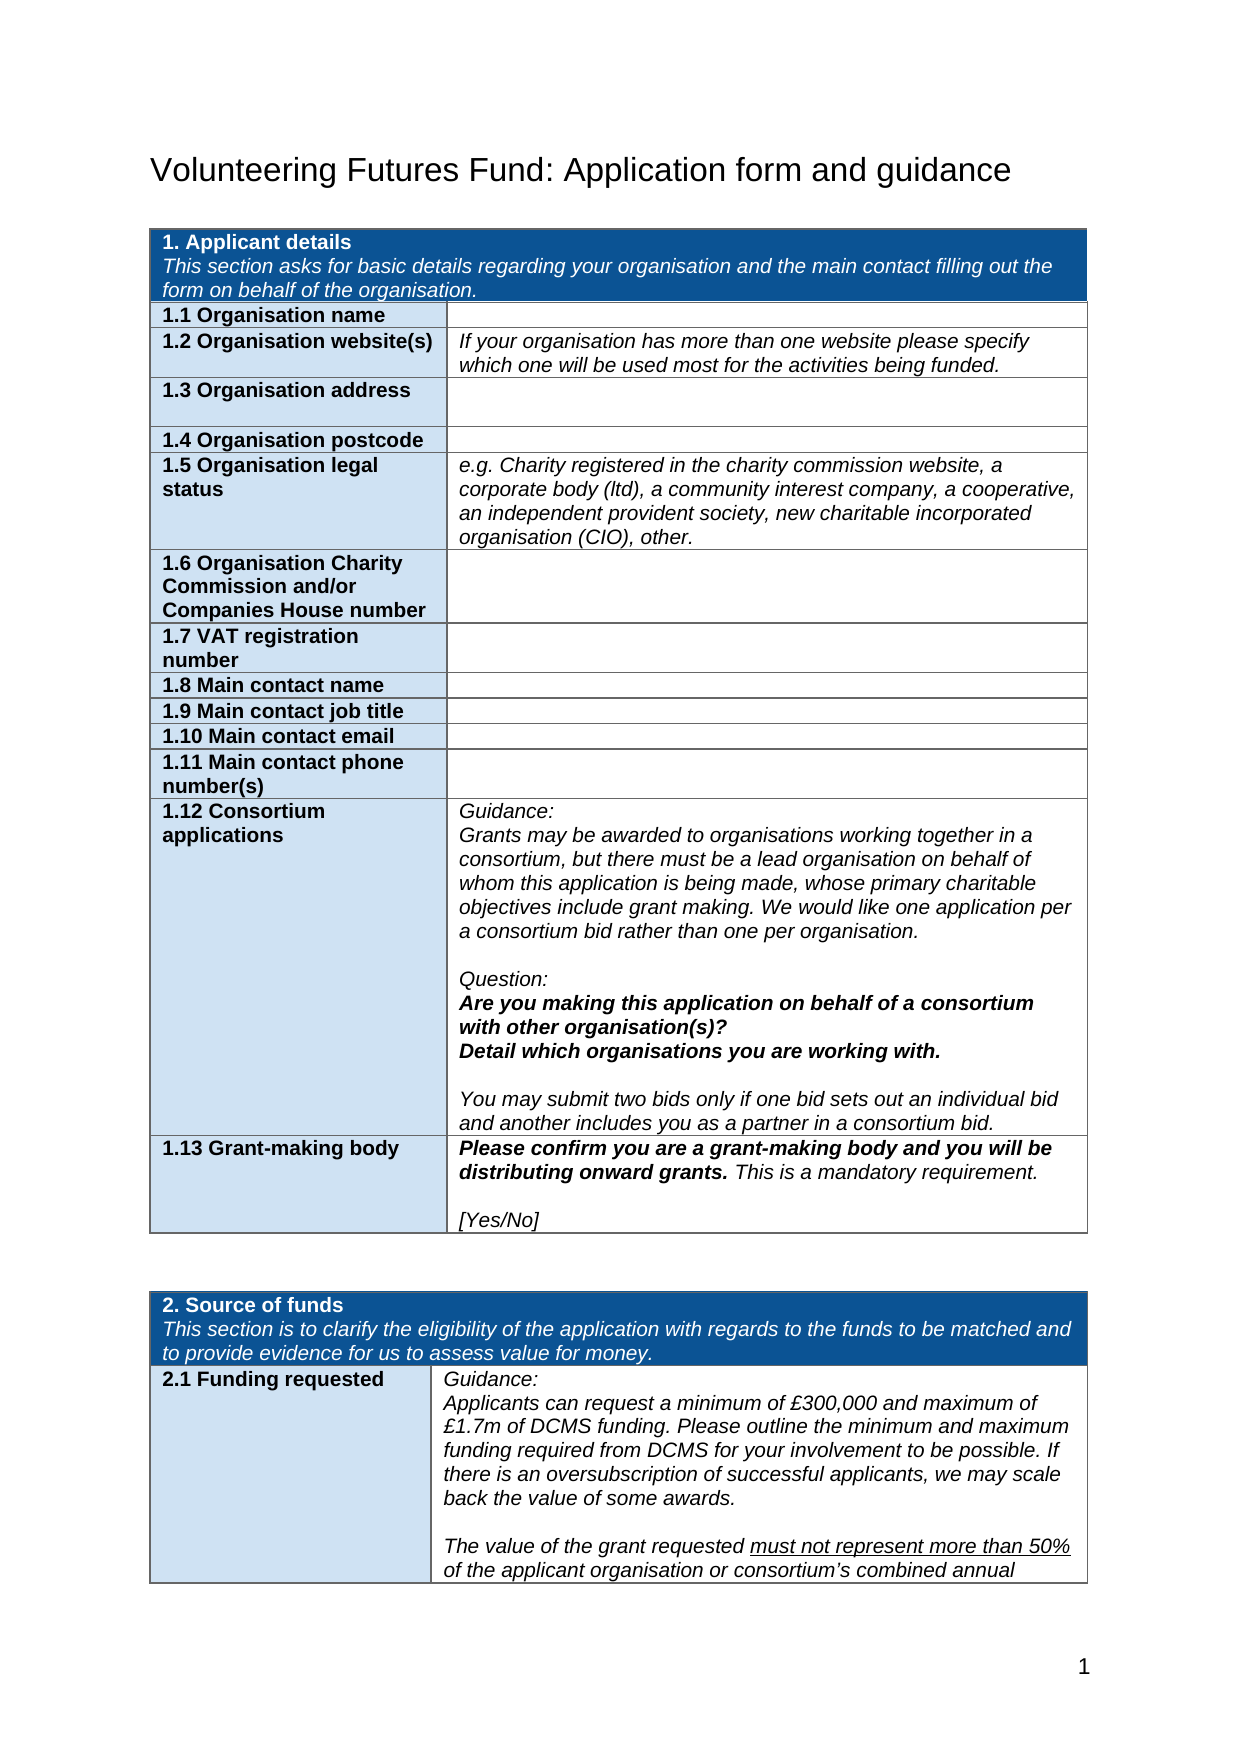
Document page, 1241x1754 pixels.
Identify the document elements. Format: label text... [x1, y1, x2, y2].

title Volunteering Futures Fund: Application form and guidance [150, 150, 1090, 188]
table_cell 1.9 Main contact job title [151, 699, 446, 723]
table_cell Please confirm you are a grant-making body and you will be distributing onward grants. This is a mandatory requirement. [Yes/No] [448, 1136, 1087, 1232]
table_cell 2.1 Funding requested [151, 1366, 430, 1582]
table_cell [448, 724, 1087, 748]
table_cell 1.3 Organisation address [151, 378, 446, 426]
table_cell 1.1 Organisation name [151, 303, 446, 327]
table_cell [448, 673, 1087, 697]
table_cell [448, 550, 1087, 622]
table_cell 1.8 Main contact name [151, 673, 446, 697]
table_cell 1.10 Main contact email [151, 724, 446, 748]
table_cell 1.13 Grant-making body [151, 1136, 446, 1232]
table_cell 1.12 Consortium applications [151, 799, 446, 1135]
table_cell 1.2 Organisation website(s) [151, 328, 446, 376]
table_cell Guidance: Grants may be awarded to organisations working together in a consortium, but there must be a lead organisation on behalf of whom this application is being made, whose primary charitable objectives include grant making. We would like one application per a consortium bid rather than one per organisation. Question: Are you making this application on behalf of a consortium with other organisation(s)? Detail which organisations you are working with. You may submit two bids only if one bid sets out an individual bid and another includes you as a partner in a consortium bid. [448, 799, 1087, 1135]
table_header 1. Applicant details This section asks for basic details regarding your organisation and the main contact filling out the form on behalf of the organisation. [151, 230, 1087, 301]
table_cell Guidance: Applicants can request a minimum of £300,000 and maximum of £1.7m of DCMS funding. Please outline the minimum and maximum funding required from DCMS for your involvement to be possible. If there is an oversubscription of successful applicants, we may scale back the value of some awards. The value of the grant requested must not represent more than 50% of the applicant organisation or consortium’s combined annual [432, 1366, 1087, 1582]
table_cell [448, 427, 1087, 451]
table_cell 1.5 Organisation legal status [151, 453, 446, 549]
table_cell 1.4 Organisation postcode [151, 427, 446, 451]
table_cell [448, 378, 1087, 426]
table_cell 1.11 Main contact phone number(s) [151, 750, 446, 798]
table_cell 1.7 VAT registration number [151, 624, 446, 672]
table_header 2. Source of funds This section is to clarify the eligibility of the application with regards to the funds to be matched and to provide evidence for us to assess value for money. [151, 1293, 1087, 1365]
table_cell If your organisation has more than one website please specify which one will be used most for the activities being funded. [448, 328, 1087, 376]
table_cell e.g. Charity registered in the charity commission website, a corporate body (ltd), a community interest company, a cooperative, an independent provident society, new charitable incorporated organisation (CIO), other. [448, 453, 1087, 549]
table_cell [448, 750, 1087, 798]
table_cell [448, 624, 1087, 672]
table_cell [448, 699, 1087, 723]
table_cell 1.6 Organisation Charity Commission and/or Companies House number [151, 550, 446, 622]
table_cell [448, 303, 1087, 327]
